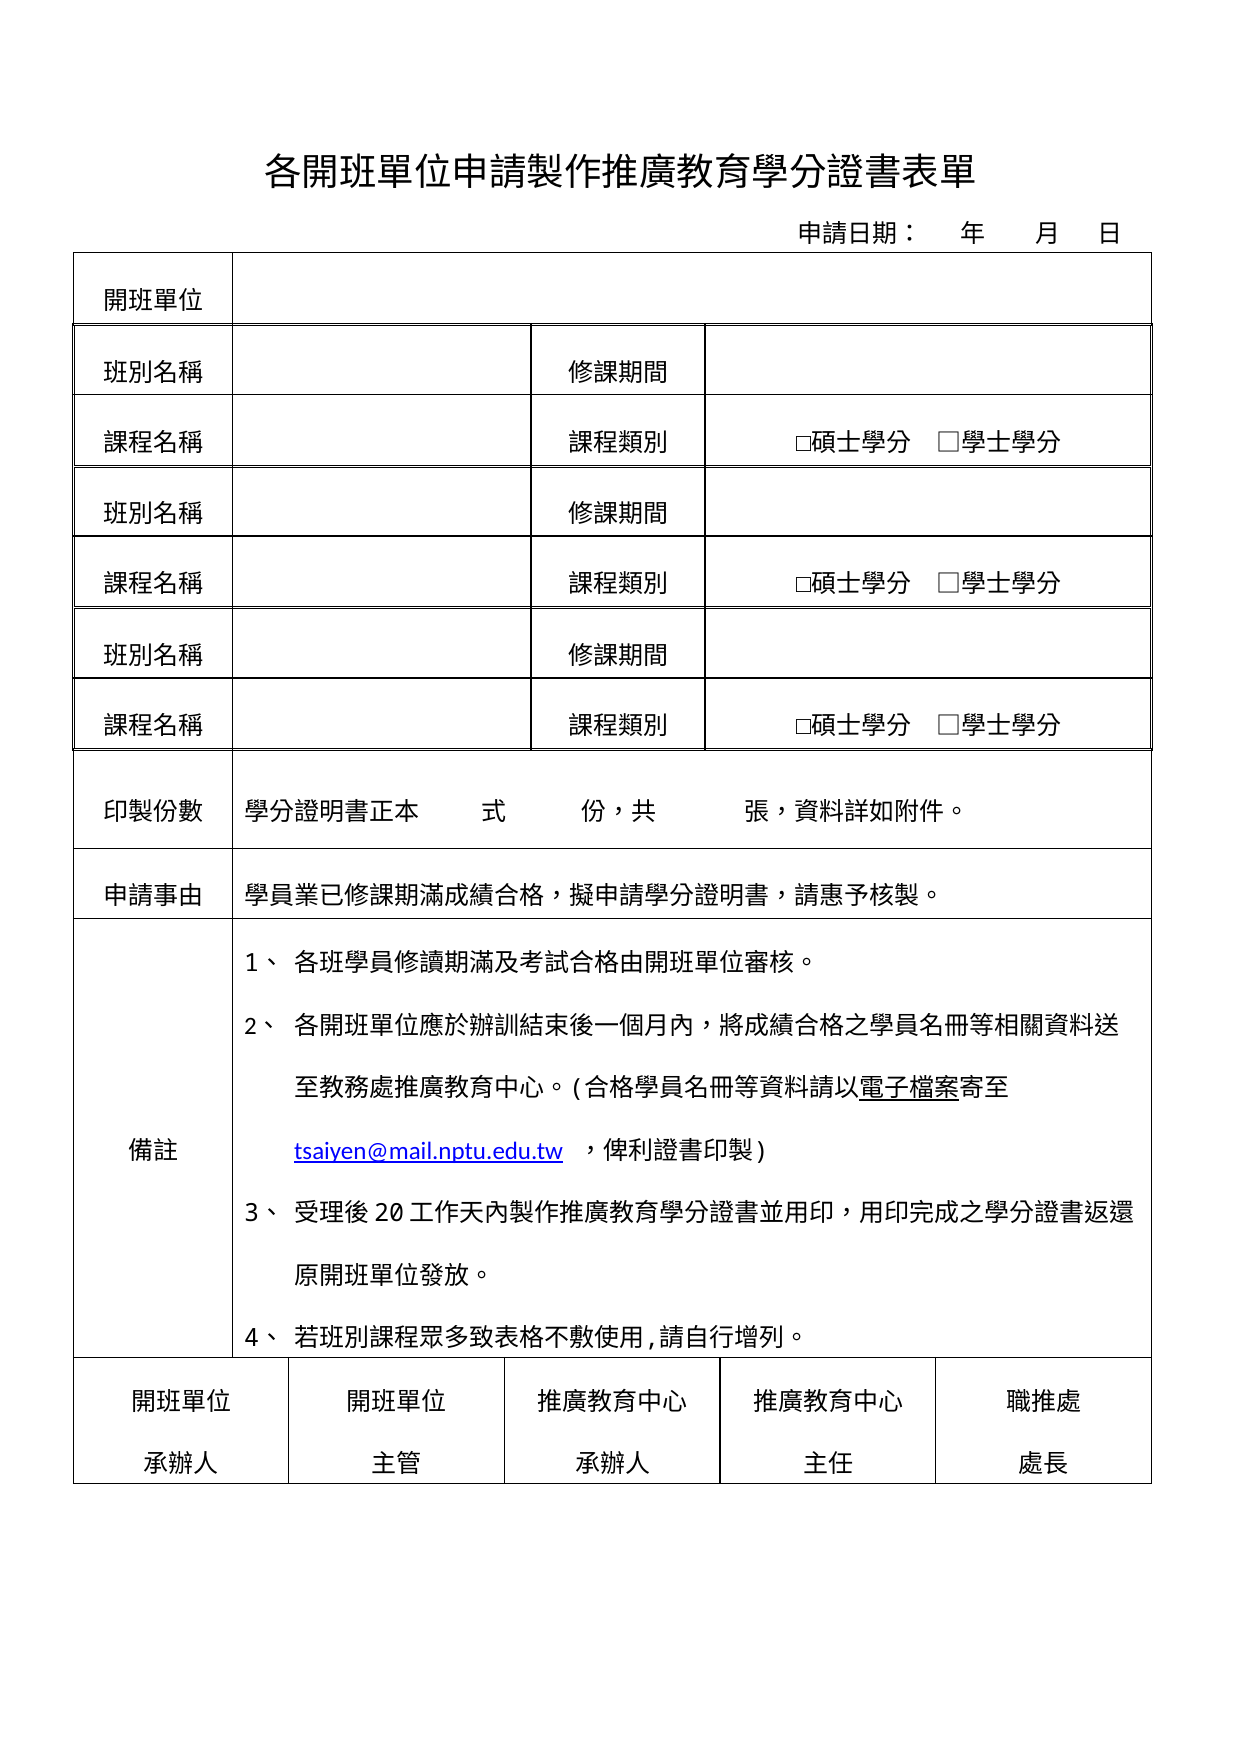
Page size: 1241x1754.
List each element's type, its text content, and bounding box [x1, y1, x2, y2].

table_cell 學員業已修課期滿成績合格，擬申請學分證明書，請惠予核製。 [233, 849, 1151, 918]
table_cell [233, 468, 530, 535]
table_cell 推廣教育中心 主任 [721, 1358, 935, 1483]
table_cell 課程名稱 [75, 679, 232, 748]
table_cell 班別名稱 [75, 468, 232, 535]
table_cell 開班單位 承辦人 [74, 1358, 288, 1483]
table_cell 課程類別 [532, 395, 704, 464]
table_cell 班別名稱 [75, 326, 232, 394]
table_cell 班別名稱 [75, 609, 232, 677]
table_cell [706, 609, 1150, 677]
table_cell 課程類別 [532, 537, 704, 606]
table_cell 課程名稱 [75, 537, 232, 606]
text 申請日期： 年 月 日 [118, 189, 1122, 252]
table_cell [233, 609, 530, 677]
table_cell [233, 679, 530, 748]
table_cell □碩士學分 □學士學分 [706, 679, 1150, 748]
table_cell [233, 537, 530, 606]
table_cell 各班學員修讀期滿及考試合格由開班單位審核。 各開班單位應於辦訓結束後一個月內，將成績合格之學員名冊等相關資料送至教務處推廣教育中心。(合格學員名冊等資料請以電子檔案寄至 tsaiyen@mail.nptu.edu.tw ，俾利證書印製) 受理後20工作天內製作推廣教育學分證書並用印，用印完成之學分證書返還原開班單位發放。 若班別課程眾多致表格不敷使用,請自行增列。 [233, 919, 1151, 1357]
table_cell [233, 395, 530, 464]
table_cell [706, 468, 1150, 535]
table_cell 開班單位 主管 [289, 1358, 504, 1483]
text 各開班單位申請製作推廣教育學分證書表單 [118, 127, 1122, 189]
table_cell 修課期間 [532, 609, 704, 677]
table_cell 學分證明書正本 式 份，共 張，資料詳如附件。 [233, 751, 1151, 847]
table_cell 推廣教育中心 承辦人 [505, 1358, 719, 1483]
table_cell 備註 [74, 919, 232, 1357]
table_header 開班單位 [74, 253, 232, 323]
table_cell [706, 326, 1150, 394]
table_cell [233, 326, 530, 394]
table_cell 課程類別 [532, 679, 704, 748]
table_cell 修課期間 [532, 326, 704, 394]
table_cell 申請事由 [74, 849, 232, 918]
table_cell 印製份數 [74, 751, 232, 847]
table_cell 課程名稱 [75, 395, 232, 464]
table_cell □碩士學分 □學士學分 [706, 395, 1150, 464]
table_cell □碩士學分 □學士學分 [706, 537, 1150, 606]
table_header [233, 253, 1151, 323]
table_cell 職推處 處長 [936, 1358, 1151, 1483]
table_cell 修課期間 [532, 468, 704, 535]
